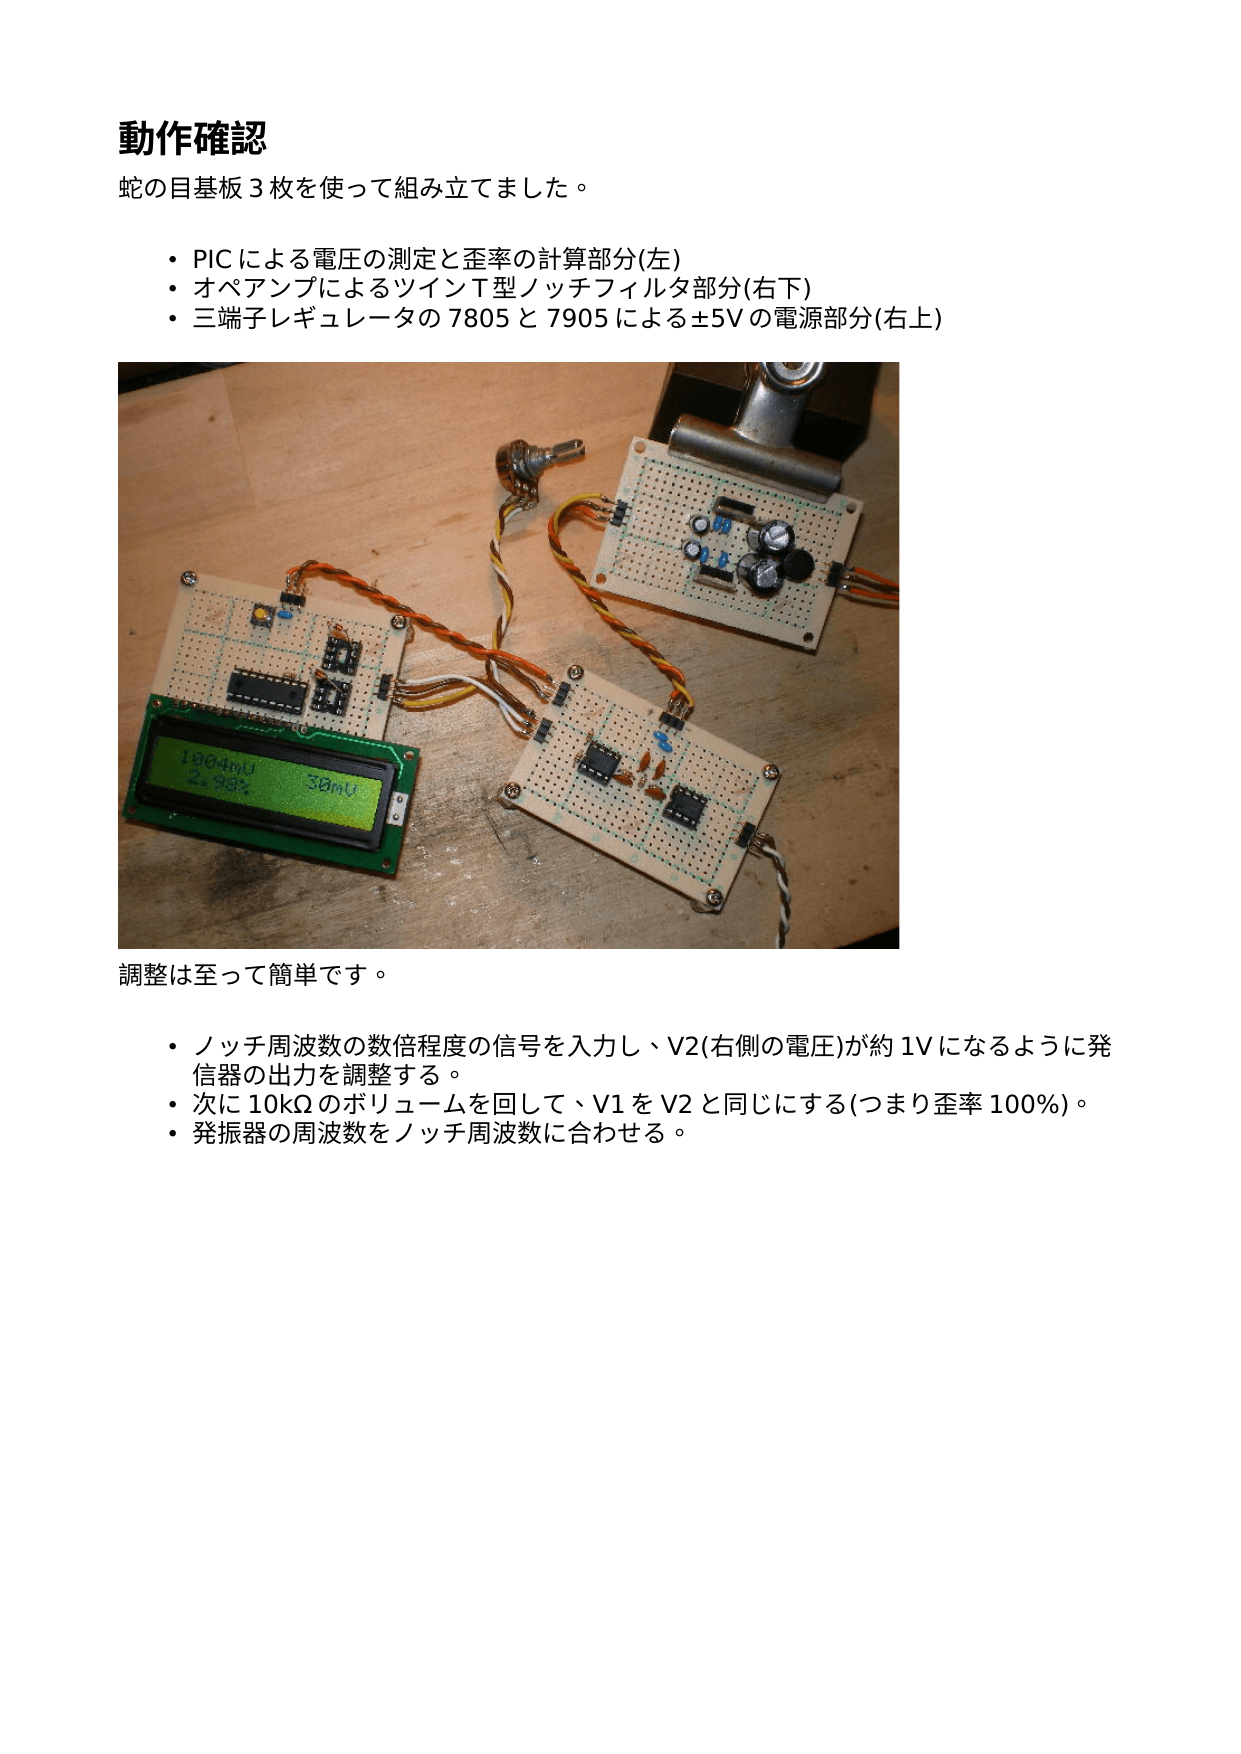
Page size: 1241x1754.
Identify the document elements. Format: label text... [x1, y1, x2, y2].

list PICによる電圧の測定と歪率の計算部分(左) [177, 245, 1122, 274]
list ノッチ周波数の数倍程度の信号を入力し、V2(右側の電圧)が約1Vになるように発信器の出力を調整する。 [177, 1032, 1122, 1090]
text 蛇の目基板3枚を使って組み立てました。 [118, 174, 1122, 203]
text 調整は至って簡単です。 [118, 961, 1122, 990]
list 発振器の周波数をノッチ周波数に合わせる。 [177, 1119, 1122, 1149]
subtitle 動作確認 [118, 118, 1122, 162]
picture [118, 362, 900, 949]
list オペアンプによるツインT型ノッチフィルタ部分(右下) [177, 274, 1122, 304]
list 三端子レギュレータの7805と7905による±5Vの電源部分(右上) [177, 304, 1122, 333]
list 次に10kΩのボリュームを回して、V1をV2と同じにする(つまり歪率100%)。 [177, 1090, 1122, 1119]
